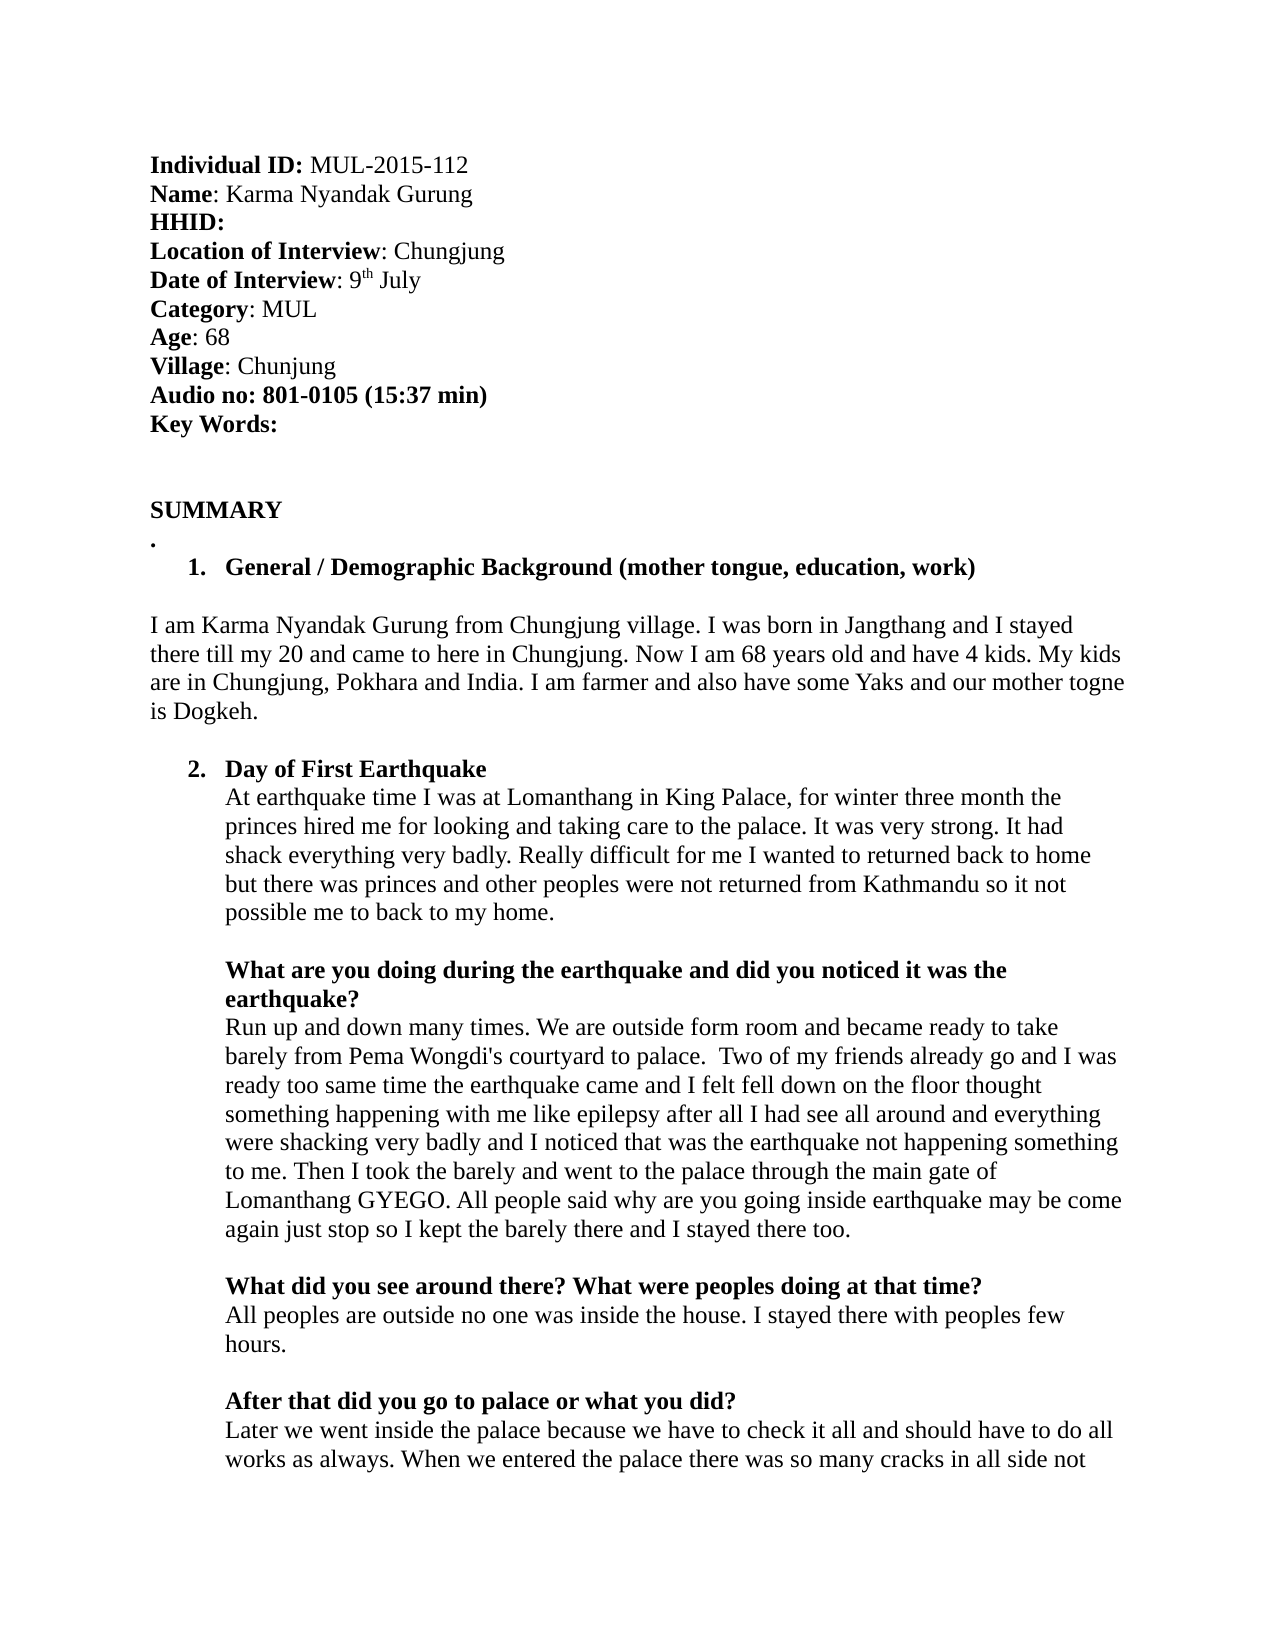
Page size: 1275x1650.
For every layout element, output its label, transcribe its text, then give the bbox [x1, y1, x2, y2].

text Location of Interview: Chungjung [150, 236, 1125, 265]
text At earthquake time I was at Lomanthang in King Palace, for winter three month the princes hired me for looking and taking care to the palace. It was very strong. It had shack everything very badly. Really difficult for me I wanted to returned back to home but there was princes and other peoples were not returned from Kathmandu so it not possible me to back to my home. [225, 782, 1125, 926]
text All peoples are outside no one was inside the house. I stayed there with peoples few hours. [225, 1300, 1125, 1357]
text Run up and down many times. We are outside form room and became ready to take barely from Pema Wongdi's courtyard to palace. Two of my friends already go and I was ready too same time the earthquake came and I felt fell down on the floor thought something happening with me like epilepsy after all I had see all around and everything were shacking very badly and I noticed that was the earthquake not happening something to me. Then I took the barely and went to the palace through the main gate of Lomanthang GYEGO. All people said why are you going inside earthquake may be come again just stop so I kept the barely there and I stayed there too. [225, 1012, 1125, 1242]
text Audio no: 801-0105 (15:37 min) [150, 380, 1125, 409]
text Key Words: [150, 409, 1125, 437]
text HHID: [150, 207, 1125, 236]
text What did you see around there? What were peoples doing at that time? [225, 1271, 1125, 1300]
text Date of Interview: 9th July [150, 265, 1125, 294]
text Later we went inside the palace because we have to check it all and should have to do all works as always. When we entered the palace there was so many cracks in all side not [225, 1415, 1125, 1472]
list General / Demographic Background (mother tongue, education, work) [187, 552, 1125, 581]
text Village: Chunjung [150, 351, 1125, 380]
text SUMMARY [150, 495, 1125, 524]
list Day of First Earthquake [187, 754, 1125, 782]
text What are you doing during the earthquake and did you noticed it was the earthquake? [225, 955, 1125, 1012]
text . [150, 524, 1125, 552]
text Age: 68 [150, 322, 1125, 351]
text After that did you go to palace or what you did? [225, 1386, 1125, 1415]
text I am Karma Nyandak Gurung from Chungjung village. I was born in Jangthang and I stayed there till my 20 and came to here in Chungjung. Now I am 68 years old and have 4 kids. My kids are in Chungjung, Pokhara and India. I am farmer and also have some Yaks and our mother togne is Dogkeh. [150, 610, 1125, 725]
text Name: Karma Nyandak Gurung [150, 179, 1125, 207]
text Category: MUL [150, 294, 1125, 322]
text Individual ID: MUL-2015-112 [150, 150, 1125, 179]
